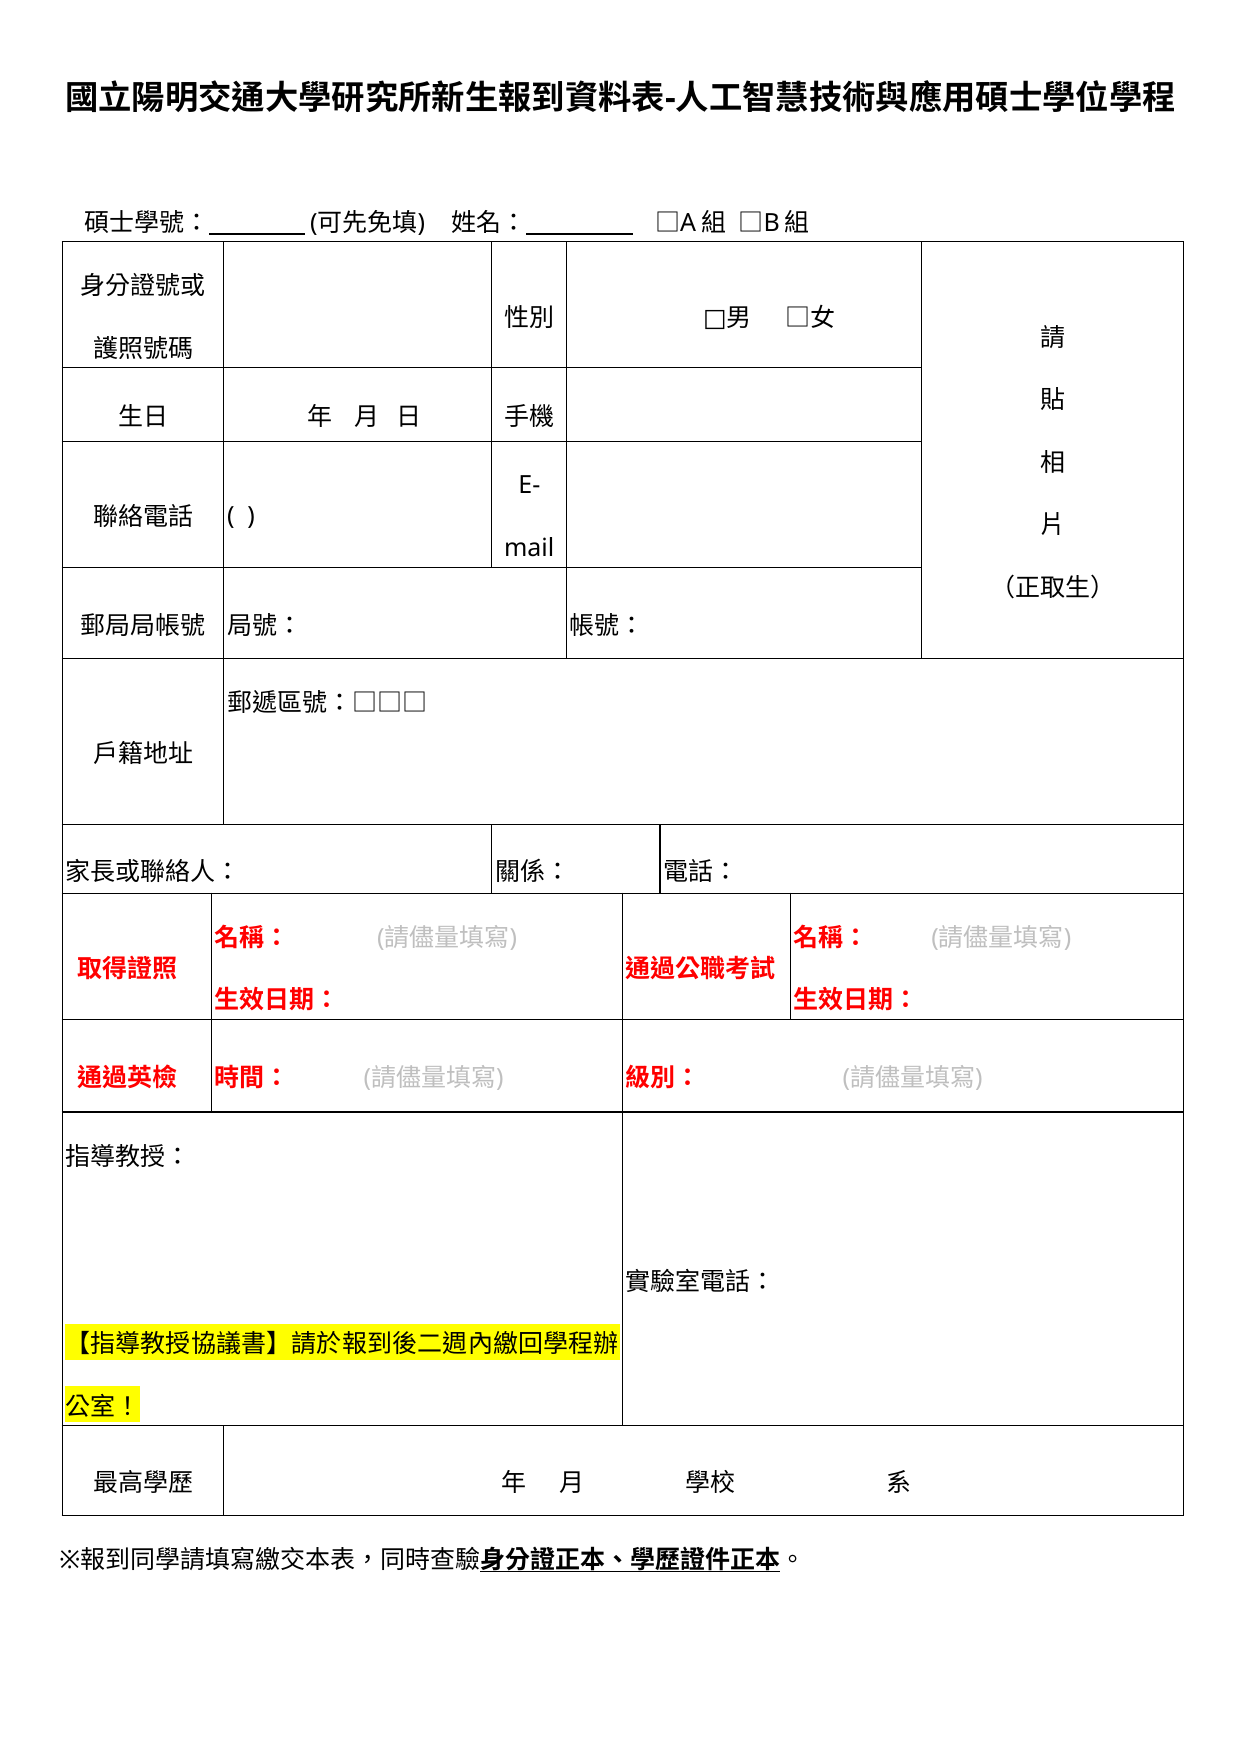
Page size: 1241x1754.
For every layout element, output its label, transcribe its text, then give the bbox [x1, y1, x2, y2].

table_header □男 □女 [567, 242, 921, 367]
table_cell 通過公職考試 [623, 894, 790, 1019]
table_cell 名稱： (請儘量填寫) 生效日期： [791, 894, 1183, 1019]
table_cell 關係： [492, 825, 659, 893]
table_cell 電話： [661, 825, 1183, 893]
table_cell ( ) [224, 442, 491, 567]
table_cell [567, 442, 921, 567]
table_cell 年 月 日 [224, 368, 491, 441]
table_cell 時間： (請儘量填寫) [212, 1020, 622, 1111]
table_cell 最高學歷 [63, 1426, 223, 1515]
text ※報到同學請填寫繳交本表，同時查驗身分證正本、學歷證件正本。 [59, 1516, 1181, 1578]
table_cell 名稱： (請儘量填寫) 生效日期： [212, 894, 622, 1019]
table_cell 指導教授： 【指導教授協議書】請於報到後二週內繳回學程辦公室！ [63, 1113, 622, 1425]
table_cell 局號： [224, 568, 566, 658]
table_cell 級別： (請儘量填寫) [623, 1020, 1183, 1111]
text 國立陽明交通大學研究所新生報到資料表-人工智慧技術與應用碩士學位學程 [59, 54, 1181, 116]
table_cell 年 月 學校 系 [224, 1426, 1183, 1515]
table_cell 手機 [492, 368, 566, 441]
table_cell [567, 368, 921, 441]
table_cell 戶籍地址 [63, 659, 223, 824]
table_header 請 貼 相 片 （正取生） [922, 242, 1183, 658]
table_cell 生日 [63, 368, 223, 441]
table_cell E-mail [492, 442, 566, 567]
table_header [224, 242, 491, 367]
text 碩士學號： (可先免填) 姓名： □A組 □B組 [59, 179, 1181, 241]
table_cell 家長或聯絡人： [63, 825, 491, 893]
table_cell 聯絡電話 [63, 442, 223, 567]
table_cell 帳號： [567, 568, 921, 658]
table_cell 實驗室電話： [623, 1113, 1183, 1425]
table_cell 郵遞區號：□□□ [224, 659, 1183, 824]
table_cell 郵局局帳號 [63, 568, 223, 658]
table_header 身分證號或 護照號碼 [63, 242, 223, 367]
table_cell 通過英檢 [63, 1020, 211, 1111]
table_header 性別 [492, 242, 566, 367]
table_cell 取得證照 [63, 894, 211, 1019]
